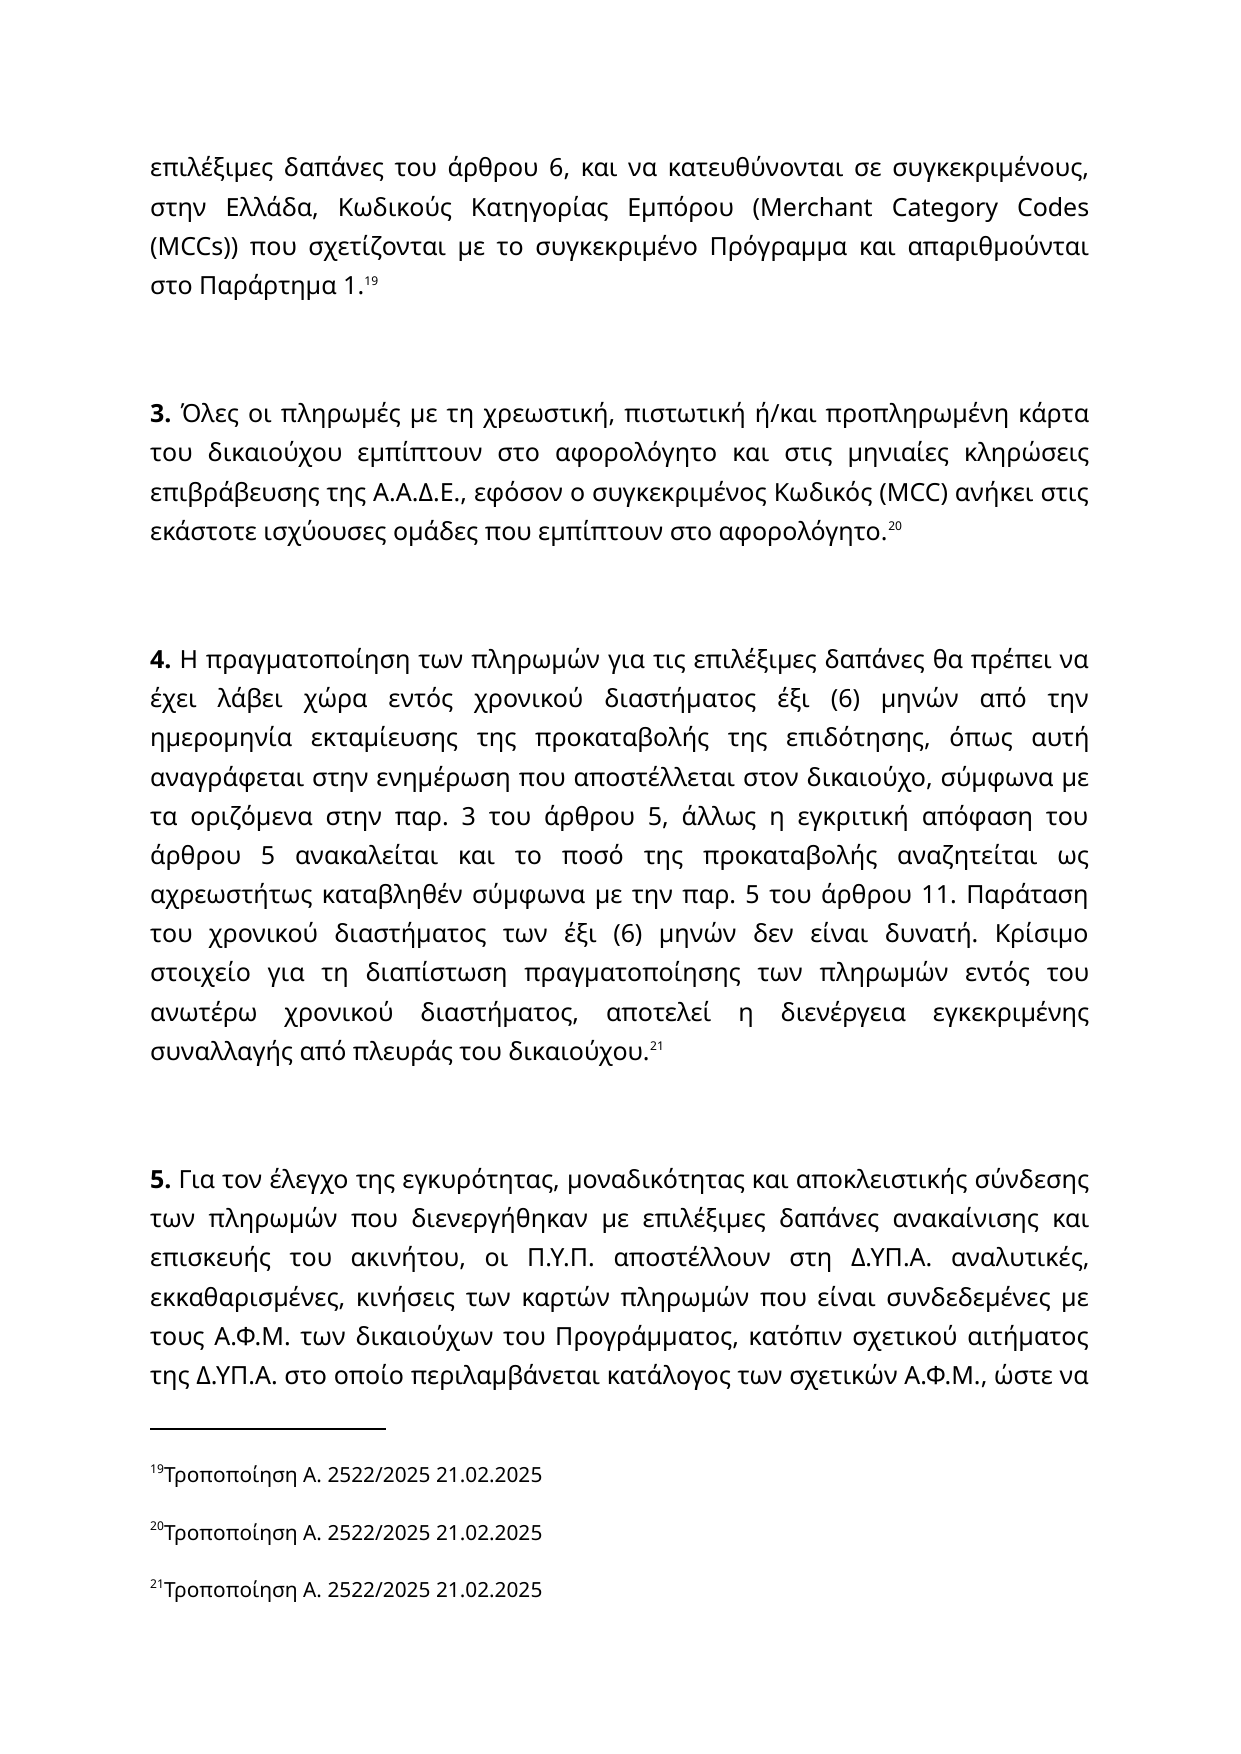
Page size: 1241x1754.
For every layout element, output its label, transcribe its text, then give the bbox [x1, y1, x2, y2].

text Τροποποίηση A. 2522/2025 21.02.2025 [150, 1576, 1090, 1604]
text 5. Για τον έλεγχο της εγκυρότητας, μοναδικότητας και αποκλειστικής σύνδεσης των πληρωμών που διενεργήθηκαν με επιλέξιμες δαπάνες ανακαίνισης και επισκευής του ακινήτου, οι Π.Υ.Π. αποστέλλουν στη Δ.ΥΠ.Α. αναλυτικές, εκκαθαρισμένες, κινήσεις των καρτών πληρωμών που είναι συνδεδεμένες με τους Α.Φ.Μ. των δικαιούχων του Προγράμματος, κατόπιν σχετικού αιτήματος της Δ.ΥΠ.Α. στο οποίο περιλαμβάνεται κατάλογος των σχετικών Α.Φ.Μ., ώστε να [150, 1162, 1090, 1392]
text Τροποποίηση A. 2522/2025 21.02.2025 [150, 1518, 1090, 1546]
text Τροποποίηση A. 2522/2025 21.02.2025 [150, 1460, 1090, 1489]
text 4. Η πραγματοποίηση των πληρωμών για τις επιλέξιμες δαπάνες θα πρέπει να έχει λάβει χώρα εντός χρονικού διαστήματος έξι (6) μηνών από την ημερομηνία εκταμίευσης της προκαταβολής της επιδότησης, όπως αυτή αναγράφεται στην ενημέρωση που αποστέλλεται στον δικαιούχο, σύμφωνα με τα οριζόμενα στην παρ. 3 του άρθρου 5, άλλως η εγκριτική απόφαση του άρθρου 5 ανακαλείται και το ποσό της προκαταβολής αναζητείται ως αχρεωστήτως καταβληθέν σύμφωνα με την παρ. 5 του άρθρου 11. Παράταση του χρονικού διαστήματος των έξι (6) μηνών δεν είναι δυνατή. Κρίσιμο στοιχείο για τη διαπίστωση πραγματοποίησης των πληρωμών εντός του ανωτέρω χρονικού διαστήματος, αποτελεί η διενέργεια εγκεκριμένης συναλλαγής από πλευράς του δικαιούχου. [150, 642, 1090, 1067]
text 3. Όλες οι πληρωμές με τη χρεωστική, πιστωτική ή/και προπληρωμένη κάρτα του δικαιούχου εμπίπτουν στο αφορολόγητο και στις μηνιαίες κληρώσεις επιβράβευσης της Α.Α.Δ.Ε., εφόσον ο συγκεκριμένος Κωδικός (MCC) ανήκει στις εκάστοτε ισχύουσες ομάδες που εμπίπτουν στο αφορολόγητο. [150, 396, 1090, 547]
text επιλέξιμες δαπάνες του άρθρου 6, και να κατευθύνονται σε συγκεκριμένους, στην Ελλάδα, Κωδικούς Κατηγορίας Εμπόρου (Merchant Category Codes (MCCs)) που σχετίζονται με το συγκεκριμένο Πρόγραμμα και απαριθμούνται στο Παράρτημα 1. [150, 150, 1090, 302]
